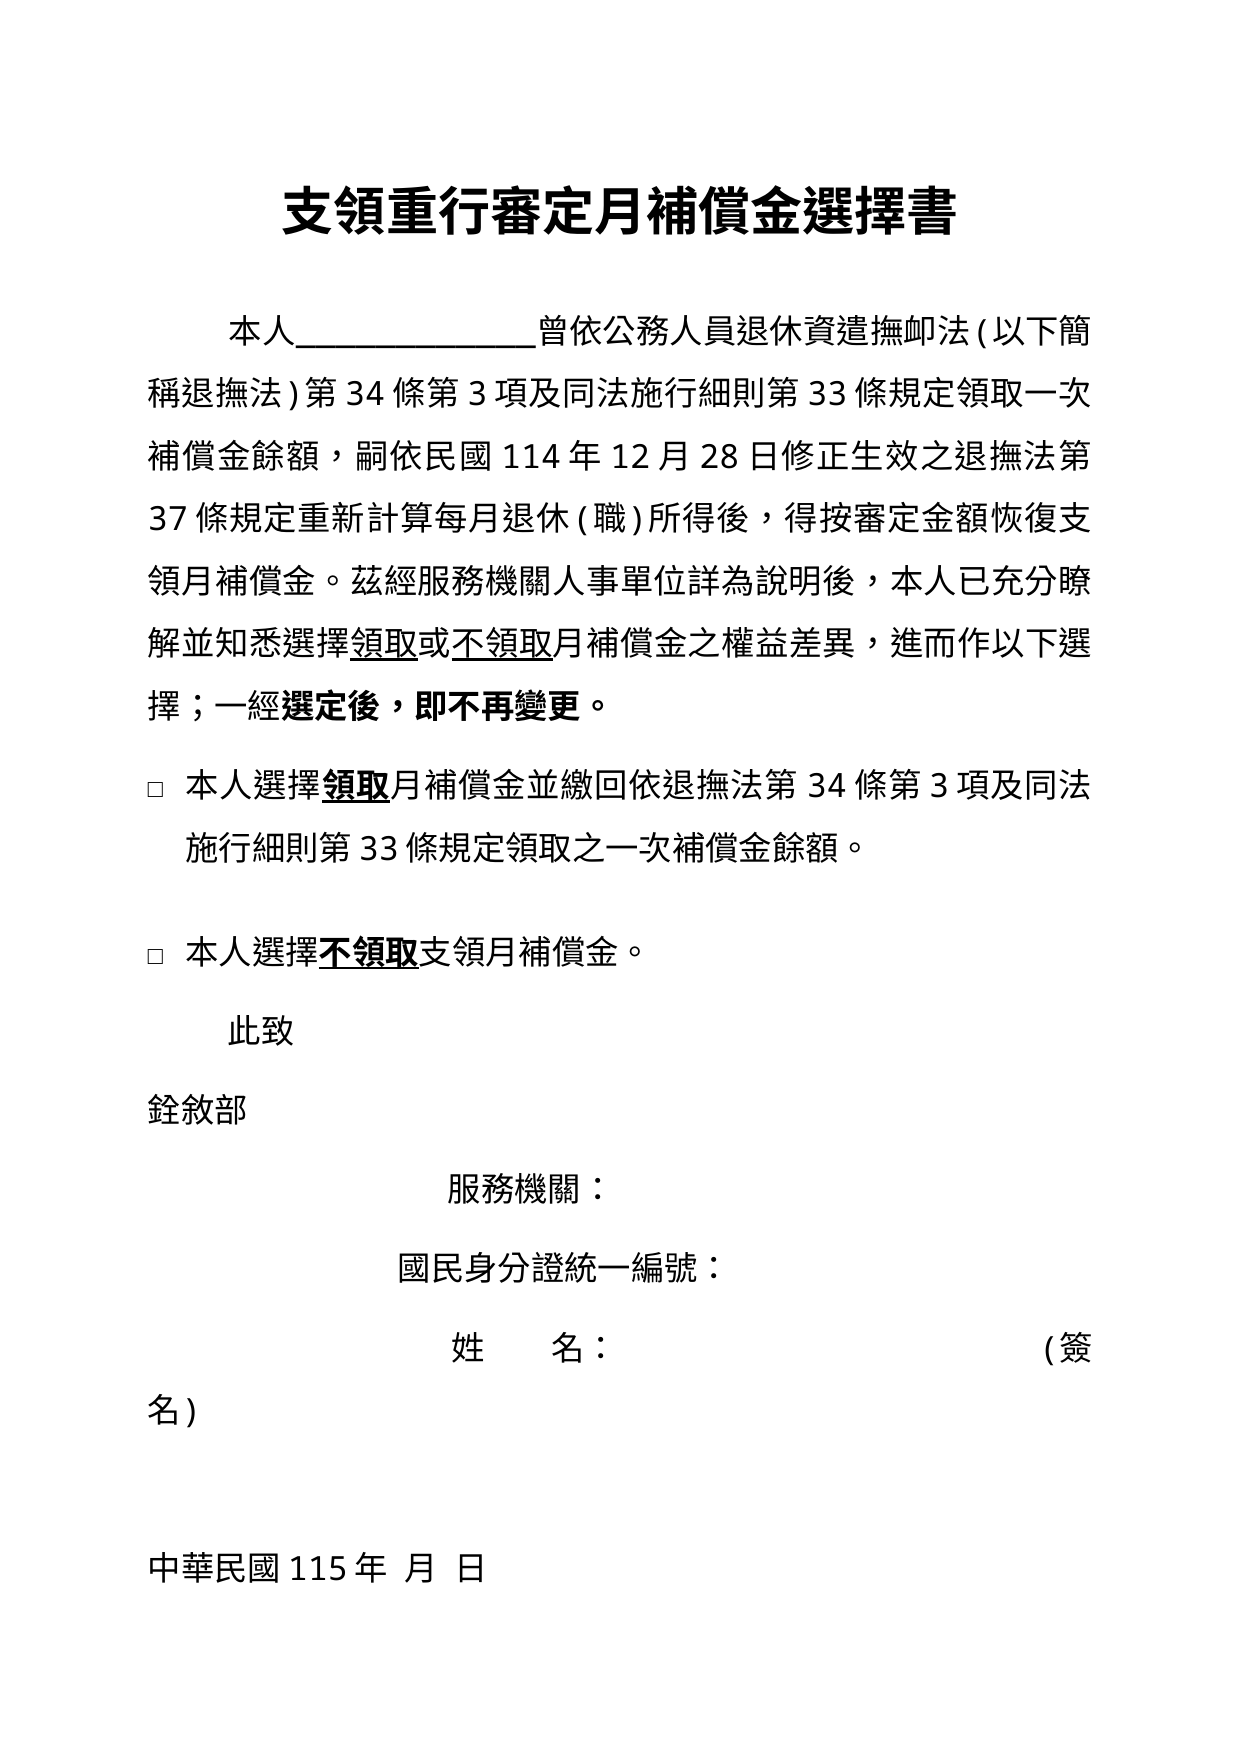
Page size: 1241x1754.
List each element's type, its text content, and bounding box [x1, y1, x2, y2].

text 本人____________曾依公務人員退休資遣撫卹法(以下簡稱退撫法)第34條第3項及同法施行細則第33條規定領取一次補償金餘額，嗣依民國114年12月28日修正生效之退撫法第37條規定重新計算每月退休(職)所得後，得按審定金額恢復支領月補償金。茲經服務機關人事單位詳為說明後，本人已充分瞭解並知悉選擇領取或不領取月補償金之權益差異，進而作以下選擇；一經選定後，即不再變更。 [148, 287, 1092, 725]
text 國民身分證統一編號： [148, 1225, 1092, 1287]
text 中華民國115年 月 日 [148, 1525, 1092, 1587]
list 本人選擇領取月補償金並繳回依退撫法第34條第3項及同法施行細則第33條規定領取之一次補償金餘額。 [148, 741, 1092, 866]
text 服務機關： [148, 1146, 1092, 1208]
list 本人選擇不領取支領月補償金。 [148, 908, 1092, 971]
text 支領重行審定月補償金選擇書 [148, 134, 1092, 259]
text 此致 [148, 987, 1092, 1050]
text 姓 名： (簽名) [148, 1304, 1092, 1429]
text 銓敘部 [148, 1066, 1092, 1129]
